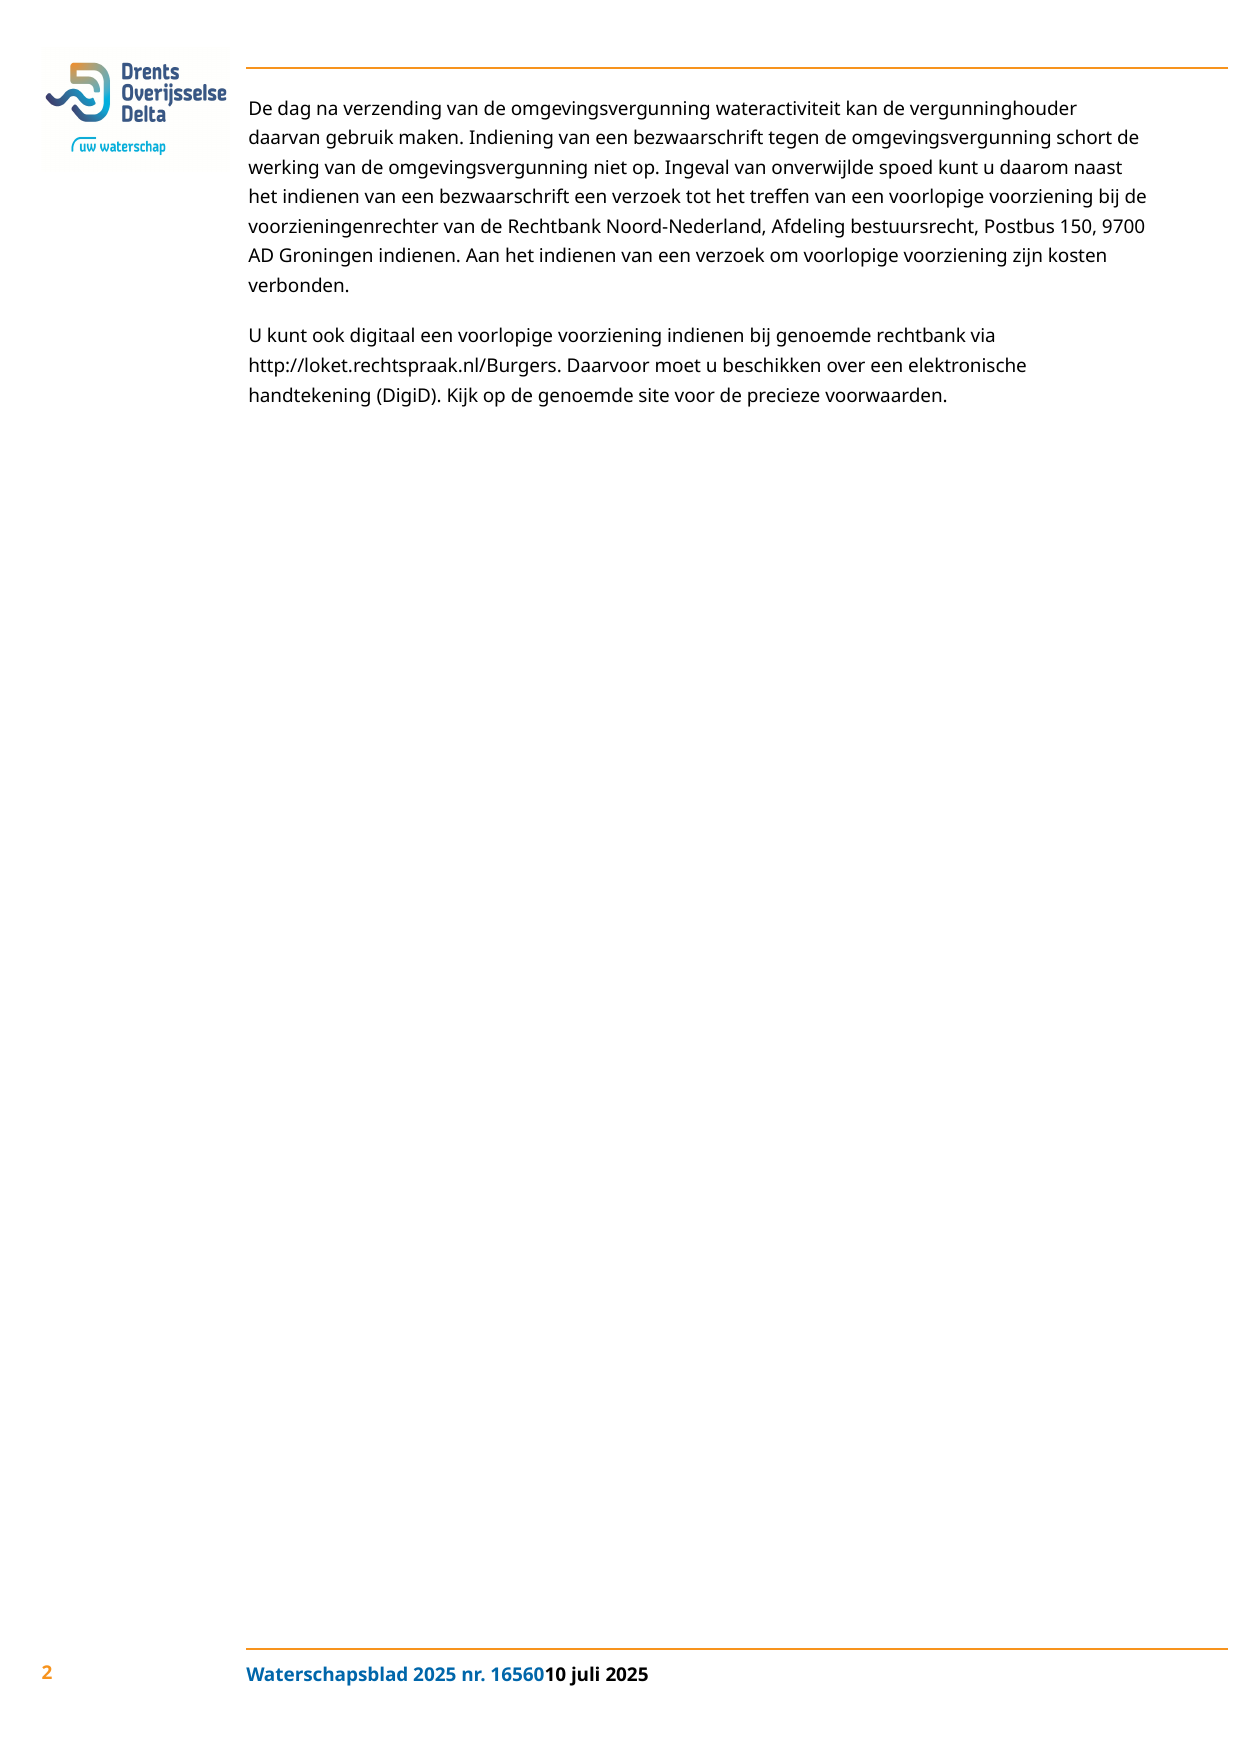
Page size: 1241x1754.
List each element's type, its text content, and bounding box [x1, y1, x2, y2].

picture [41, 47, 231, 172]
text De dag na verzending van de omgevingsvergunning wateractiviteit kan de vergunninghouder daarvan gebruik maken. Indiening van een bezwaarschrift tegen de omgevingsvergunning schort de werking van de omgevingsvergunning niet op. Ingeval van onverwijlde spoed kunt u daarom naast het indienen van een bezwaarschrift een verzoek tot het treffen van een voorlopige voorziening bij de voorzieningenrechter van de Rechtbank Noord-Nederland, Afdeling bestuursrecht, Postbus 150, 9700 AD Groningen indienen. Aan het indienen van een verzoek om voorlopige voorziening zijn kosten verbonden. [248, 95, 1152, 298]
text U kunt ook digitaal een voorlopige voorziening indienen bij genoemde rechtbank via http://loket.rechtspraak.nl/Burgers. Daarvoor moet u beschikken over een elektronische handtekening (DigiD). Kijk op de genoemde site voor de precieze voorwaarden. [248, 323, 1152, 408]
